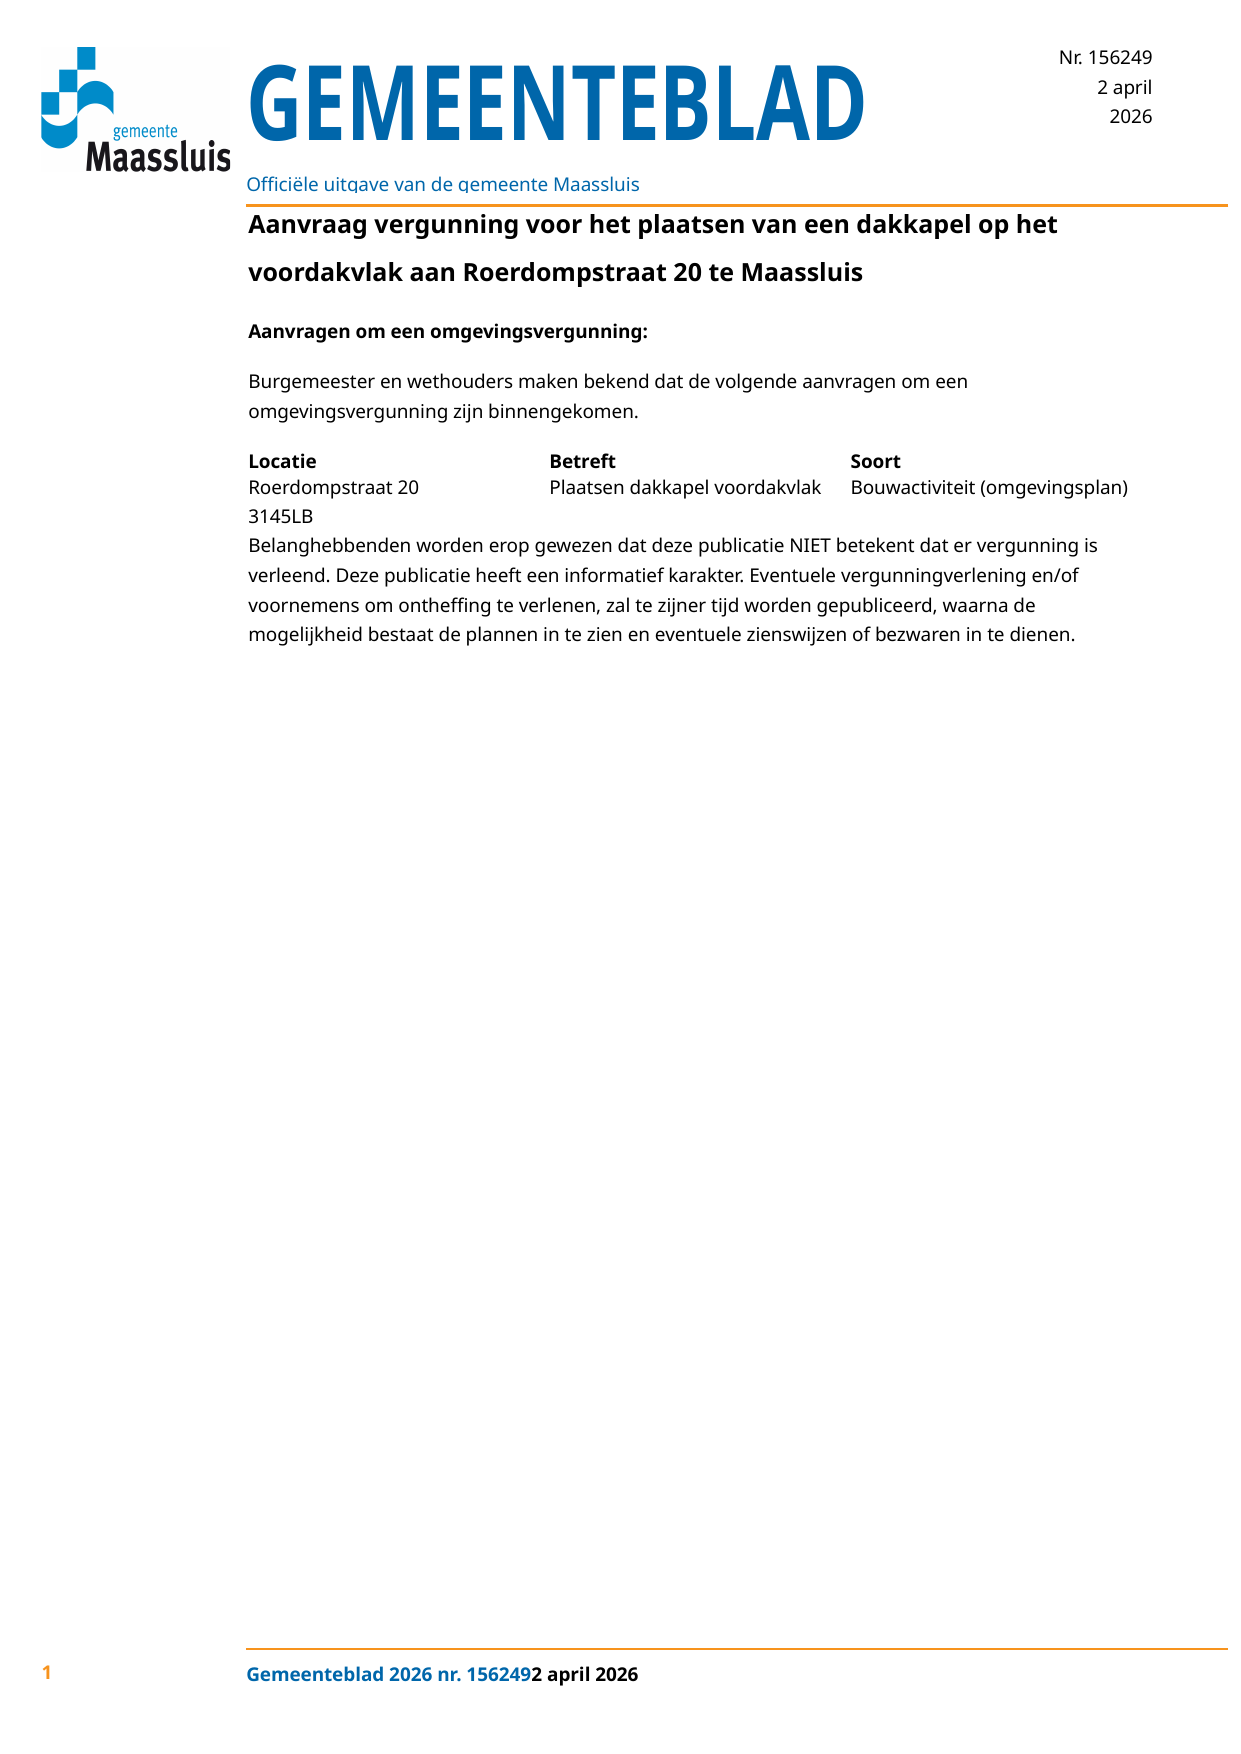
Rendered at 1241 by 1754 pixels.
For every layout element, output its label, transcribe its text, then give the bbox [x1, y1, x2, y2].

text Belanghebbenden worden erop gewezen dat deze publicatie NIET betekent dat er vergunning is verleend. Deze publicatie heeft een informatief karakter. Eventuele vergunningverlening en/of voornemens om ontheffing te verlenen, zal te zijner tijd worden gepubliceerd, waarna de mogelijkheid bestaat de plannen in te zien en eventuele zienswijzen of bezwaren in te dienen. [248, 533, 1152, 647]
picture [41, 47, 231, 172]
table_cell Roerdompstraat 20 3145LB [248, 474, 549, 529]
text Aanvraag vergunning voor het plaatsen van een dakkapel op het voordakvlak aan Roerdompstraat 20 te Maassluis [248, 207, 1152, 288]
table_cell Plaatsen dakkapel voordakvlak [549, 474, 850, 529]
table_header Soort [850, 449, 1152, 474]
picture [41, 47, 77, 92]
table_header Betreft [549, 449, 850, 474]
table_cell Bouwactiviteit (omgevingsplan) [850, 474, 1152, 529]
text Burgemeester en wethouders maken bekend dat de volgende aanvragen om een omgevingsvergunning zijn binnengekomen. [248, 368, 1152, 424]
table_header Locatie [248, 449, 549, 474]
text Aanvragen om een omgevingsvergunning: [248, 318, 1152, 344]
